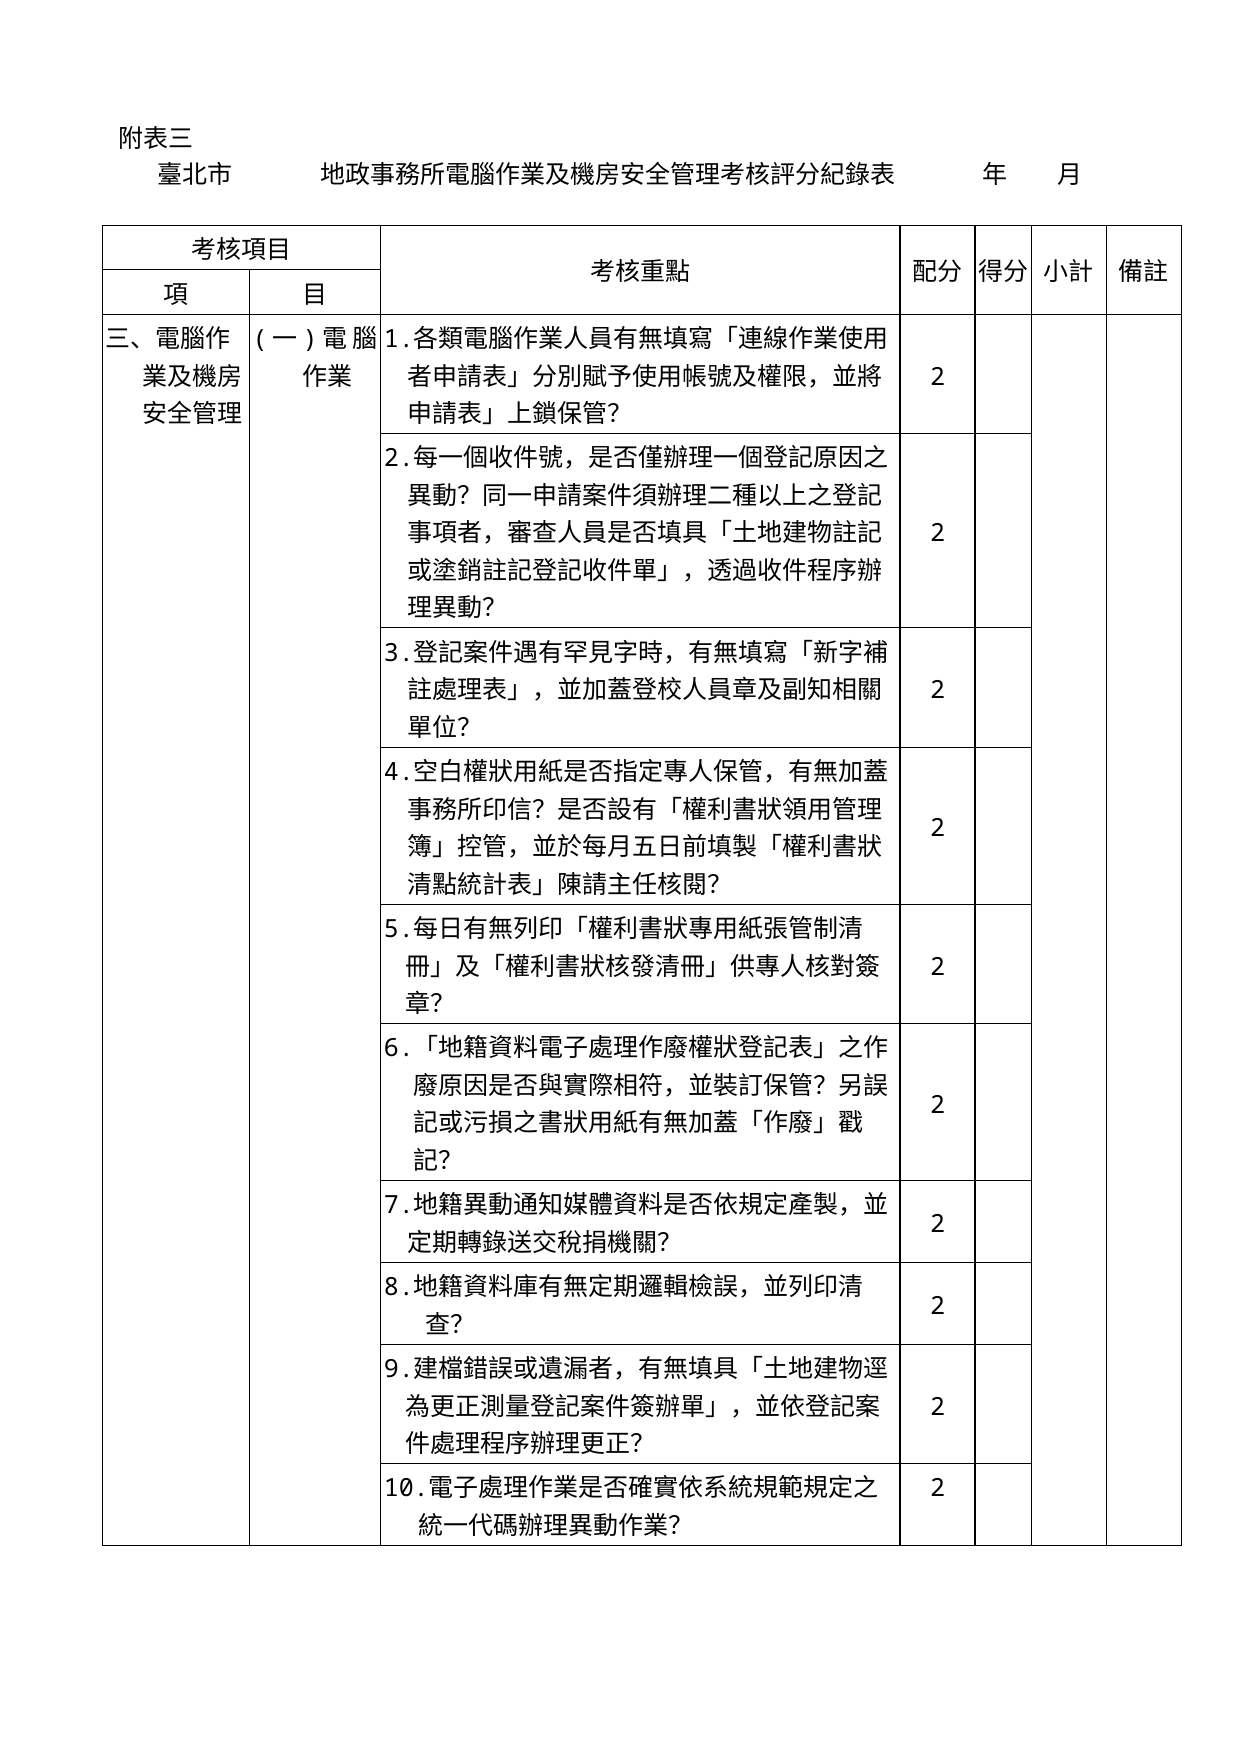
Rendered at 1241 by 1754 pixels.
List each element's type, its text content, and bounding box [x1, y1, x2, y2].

table_cell 1.各類電腦作業人員有無填寫「連線作業使用者申請表」分別賦予使用帳號及權限，並將申請表」上鎖保管？ [381, 315, 899, 433]
table_cell 9.建檔錯誤或遺漏者，有無填具「土地建物逕為更正測量登記案件簽辦單」，並依登記案件處理程序辦理更正？ [381, 1345, 899, 1463]
table_header 配分 [901, 226, 974, 313]
table_cell [976, 748, 1031, 903]
table_cell 2 [901, 905, 974, 1023]
table_header 備註 [1107, 226, 1181, 313]
table_cell 6.「地籍資料電子處理作廢權狀登記表」之作廢原因是否與實際相符，並裝訂保管？另誤記或污損之書狀用紙有無加蓋「作廢」戳記？ [381, 1024, 899, 1180]
table_cell [1107, 315, 1181, 1545]
table_header 考核重點 [381, 226, 899, 313]
table_cell [976, 1345, 1031, 1463]
table_cell [1032, 315, 1106, 1545]
table_cell [976, 1263, 1031, 1343]
table_cell 4.空白權狀用紙是否指定專人保管，有無加蓋事務所印信？是否設有「權利書狀領用管理簿」控管，並於每月五日前填製「權利書狀清點統計表」陳請主任核閱？ [381, 748, 899, 903]
table_cell 2.每一個收件號，是否僅辦理一個登記原因之異動？同一申請案件須辦理二種以上之登記事項者，審查人員是否填具「土地建物註記或塗銷註記登記收件單」，透過收件程序辦理異動？ [381, 434, 899, 627]
table_cell 三、電腦作業及機房安全管理 [103, 315, 249, 1545]
table_cell 8.地籍資料庫有無定期邏輯檢誤，並列印清查？ [381, 1263, 899, 1343]
table_cell 5.每日有無列印「權利書狀專用紙張管制清冊」及「權利書狀核發清冊」供專人核對簽章？ [381, 905, 899, 1023]
table_cell 10.電子處理作業是否確實依系統規範規定之統一代碼辦理異動作業？ [381, 1464, 899, 1545]
table_header 小計 [1032, 226, 1106, 313]
text 附表三 [118, 118, 1122, 154]
table_cell [976, 315, 1031, 433]
table_header 得分 [976, 226, 1031, 313]
table_cell 目 [250, 270, 380, 313]
table_cell [976, 434, 1031, 627]
table_cell 7.地籍異動通知媒體資料是否依規定產製，並定期轉錄送交稅捐機關？ [381, 1181, 899, 1262]
table_cell 3.登記案件遇有罕見字時，有無填寫「新字補註處理表」，並加蓋登校人員章及副知相關單位？ [381, 628, 899, 747]
table_cell [976, 905, 1031, 1023]
table_cell 2 [901, 1181, 974, 1262]
table_header 考核項目 [103, 226, 380, 269]
table_cell 2 [901, 748, 974, 903]
table_cell 2 [901, 434, 974, 627]
table_cell 2 [901, 1024, 974, 1180]
table_cell [976, 1024, 1031, 1180]
table_cell [976, 1181, 1031, 1262]
table_cell 2 [901, 1464, 974, 1545]
table_cell 2 [901, 1263, 974, 1343]
table_cell (一)電腦作業 [250, 315, 380, 1545]
table_cell 項 [103, 270, 249, 313]
text 臺北市 地政事務所電腦作業及機房安全管理考核評分紀錄表 年 月 [118, 154, 1122, 191]
table_cell 2 [901, 315, 974, 433]
table_cell 2 [901, 628, 974, 747]
table_cell [976, 628, 1031, 747]
table_cell 2 [901, 1345, 974, 1463]
table_cell [976, 1464, 1031, 1545]
